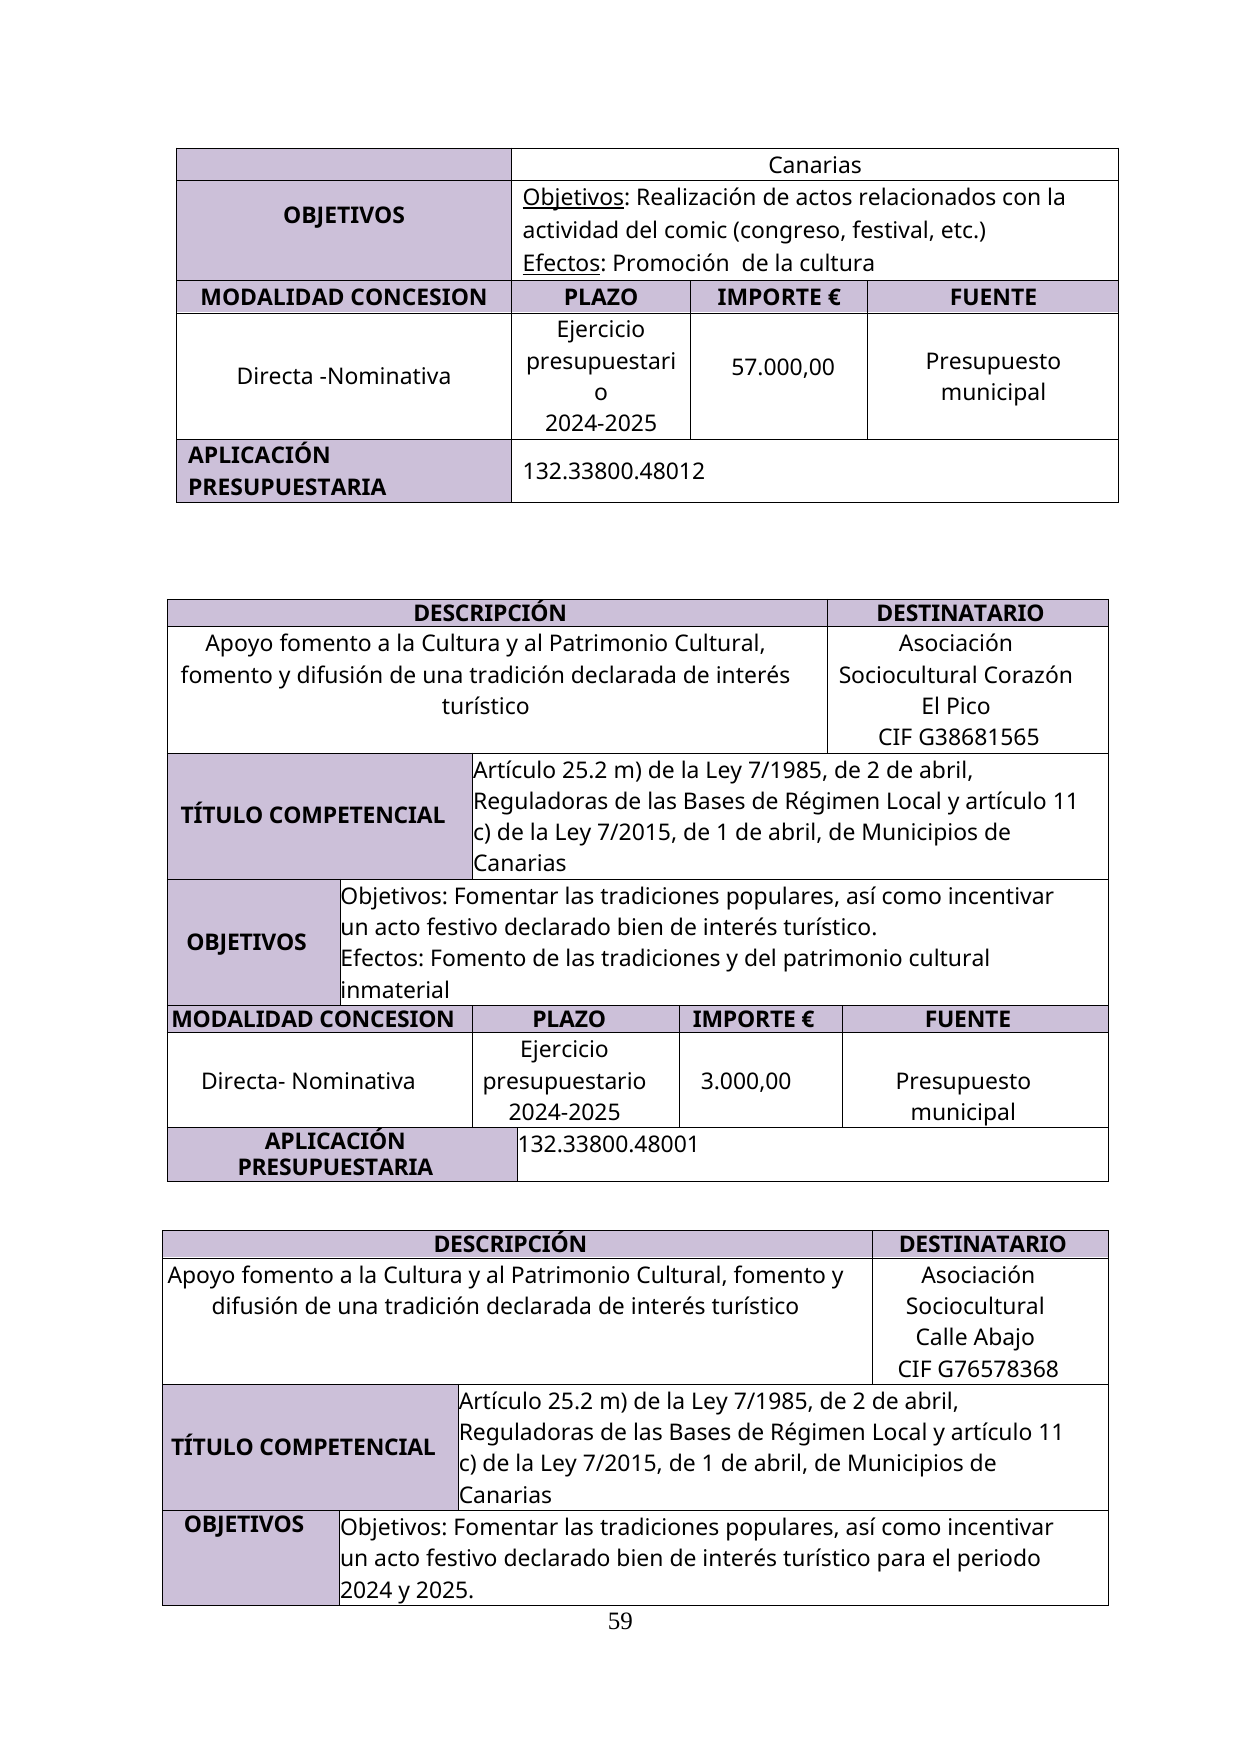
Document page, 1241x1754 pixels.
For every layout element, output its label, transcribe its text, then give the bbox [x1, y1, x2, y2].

table_header DESTINATARIO [828, 600, 1108, 626]
table_cell IMPORTE € [691, 281, 867, 312]
table_cell TÍTULO COMPETENCIAL [163, 1385, 458, 1510]
table_cell Objetivos: Fomentar las tradiciones populares, así como incentivar un acto festivo declarado bien de interés turístico. Efectos: Fomento de las tradiciones y del patrimonio cultural inmaterial [341, 880, 1108, 1005]
table_cell IMPORTE € [680, 1006, 842, 1032]
table_header DESCRIPCIÓN [168, 600, 827, 626]
table_cell APLICACIÓN PRESUPUESTARIA [168, 1128, 517, 1181]
table_cell Apoyo fomento a la Cultura y al Patrimonio Cultural, fomento y difusión de una tradición declarada de interés turístico [168, 627, 827, 752]
table_cell 3.000,00 [680, 1033, 842, 1127]
table_cell Ejercicio presupuestario 2024-2025 [473, 1033, 679, 1127]
table_cell Apoyo fomento a la Cultura y al Patrimonio Cultural, fomento y difusión de una tradición declarada de interés turístico [163, 1259, 872, 1384]
table_cell Asociación Sociocultural Calle Abajo CIF G76578368 [873, 1259, 1108, 1384]
table_header DESTINATARIO [873, 1231, 1108, 1257]
table_cell MODALIDAD CONCESION [177, 281, 511, 312]
table_cell OBJETIVOS [168, 880, 340, 1005]
table_cell PLAZO [473, 1006, 679, 1032]
table_cell OBJETIVOS [177, 181, 511, 280]
table_header DESCRIPCIÓN [163, 1231, 872, 1257]
table_cell Ejercicio presupuestario 2024-2025 [512, 314, 690, 438]
table_cell FUENTE [843, 1006, 1108, 1032]
table_cell Objetivos: Fomentar las tradiciones populares, así como incentivar un acto festivo declarado bien de interés turístico para el periodo 2024 y 2025. [340, 1511, 1108, 1605]
table_cell Artículo 25.2 m) de la Ley 7/1985, de 2 de abril, Reguladoras de las Bases de Régimen Local y artículo 11 c) de la Ley 7/2015, de 1 de abril, de Municipios de Canarias [459, 1385, 1108, 1510]
table_cell Presupuesto municipal [868, 314, 1118, 438]
table_cell Objetivos: Realización de actos relacionados con la actividad del comic (congreso, festival, etc.) Efectos: Promoción de la cultura [512, 181, 1118, 280]
table_cell PLAZO [512, 281, 690, 312]
table_cell FUENTE [868, 281, 1118, 312]
table_cell [177, 149, 511, 180]
table_cell 132.33800.48001 [518, 1128, 1108, 1181]
table_cell 57.000,00 [691, 314, 867, 438]
table_cell Presupuesto municipal [843, 1033, 1108, 1127]
table_cell Artículo 25.2 m) de la Ley 7/1985, de 2 de abril, Reguladoras de las Bases de Régimen Local y artículo 11 c) de la Ley 7/2015, de 1 de abril, de Municipios de Canarias [473, 754, 1108, 879]
table_cell Directa -Nominativa [177, 314, 511, 438]
table_cell Directa- Nominativa [168, 1033, 472, 1127]
table_cell MODALIDAD CONCESION [168, 1006, 472, 1032]
table_cell APLICACIÓN PRESUPUESTARIA [177, 440, 511, 502]
table_cell Canarias [512, 149, 1118, 180]
table_cell TÍTULO COMPETENCIAL [168, 754, 472, 879]
table_cell 132.33800.48012 [512, 440, 1118, 502]
table_cell OBJETIVOS [163, 1511, 339, 1605]
table_cell Asociación Sociocultural Corazón El Pico CIF G38681565 [828, 627, 1108, 752]
